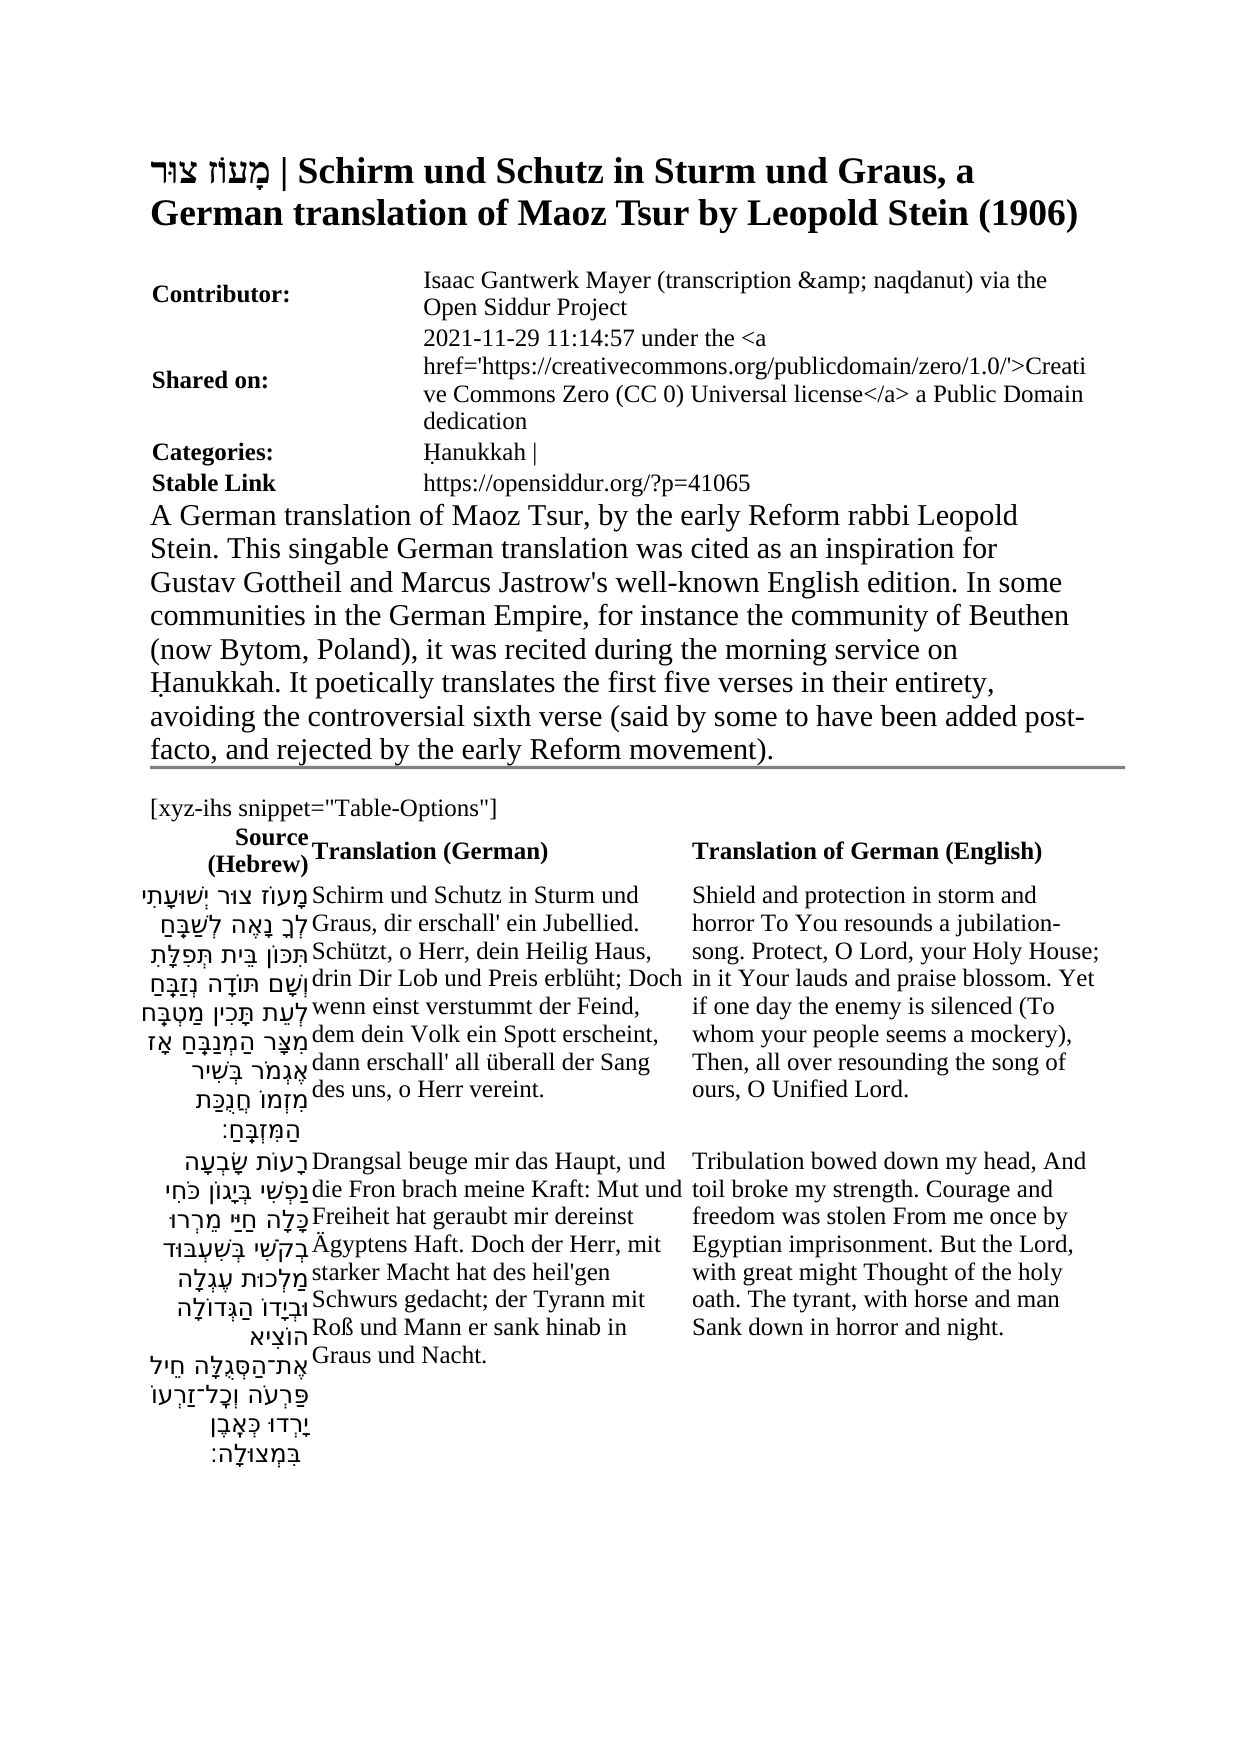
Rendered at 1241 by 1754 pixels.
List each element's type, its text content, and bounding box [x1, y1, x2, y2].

table_cell https://opensiddur.org/?p=41065 [421, 468, 1090, 498]
table_cell Tribulation bowed down my head, And toil broke my strength. Courage and freedom was stolen From me once by Egyptian imprisonment. But the Lord, with great might Thought of the holy oath. The tyrant, with horse and man Sank down in horror and night. [690, 1146, 1104, 1469]
subtitle מָעוֹז צוּר | Schirm und Schutz in Sturm und Graus, a German translation of Maoz Tsur by Leopold Stein (1906) [150, 150, 1090, 233]
table_header Isaac Gantwerk Mayer (transcription &amp; naqdanut) via the Open Siddur Project [421, 264, 1090, 323]
table_cell Stable Link [150, 468, 421, 498]
table_cell 2021-11-29 11:14:57 under the <a href='https://creativecommons.org/publicdomain/zero/1.0/'>Creative Commons Zero (CC 0) Universal license</a> a Public Domain dedication [421, 323, 1090, 437]
table_cell Shared on: [150, 323, 421, 437]
table_cell Categories: [150, 437, 421, 468]
table_cell Shield and protection in storm and horror To You resounds a jubilation-song. Protect, O Lord, your Holy House; in it Your lauds and praise blossom. Yet if one day the enemy is silenced (To whom your people seems a mockery), Then, all over resounding the song of ours, O Unified Lord. [690, 880, 1104, 1146]
text A German translation of Maoz Tsur, by the early Reform rabbi Leopold Stein. This singable German translation was cited as an inspiration for Gustav Gottheil and Marcus Jastrow's well-known English edition. In some communities in the German Empire, for instance the community of Beuthen (now Bytom, Poland), it was recited during the morning service on Ḥanukkah. It poetically translates the first five verses in their entirety, avoiding the controversial sixth verse (said by some to have been added post-facto, and rejected by the early Reform movement). [150, 498, 1090, 765]
table_header Translation (German) [310, 821, 690, 880]
table_header Translation of German (English) [690, 821, 1104, 880]
table_header Source (Hebrew) [136, 821, 310, 880]
table_cell מָעוֹז צוּר יְשׁוּעָתִי לְךָ נָאֶה לְשַׁבֵּֽחַ תִּכּוֹן בֵּית תְּפִלָּתִ וְשָׁם תּוֹדָה נְזַבֵּֽחַ לְעֵת תָּכִין מַטְבֵּֽח מִצָּר הַמְנַבֵּֽחַ אָז אֶגְמֹר בְּשִׁיר מִזְמוֹ חֲנֻכַּת הַמִּזְבֵּֽחַ׃ [136, 880, 310, 1146]
table_header Contributor: [150, 264, 421, 323]
table_cell Schirm und Schutz in Sturm und Graus, dir erschall' ein Jubellied. Schützt, o Herr, dein Heilig Haus, drin Dir Lob und Preis erblüht; Doch wenn einst verstummt der Feind, dem dein Volk ein Spott erscheint, dann erschall' all überall der Sang des uns, o Herr vereint. [310, 880, 690, 1146]
table_cell Ḥanukkah | [421, 437, 1090, 468]
table_cell Drangsal beuge mir das Haupt, und die Fron brach meine Kraft: Mut und Freiheit hat geraubt mir dereinst Ägyptens Haft. Doch der Herr, mit starker Macht hat des heil'gen Schwurs gedacht; der Tyrann mit Roß und Mann er sank hinab in Graus und Nacht. [310, 1146, 690, 1469]
text [xyz-ihs snippet="Table-Options"] [150, 794, 1090, 821]
table_cell רָעוֹת שָׂבְעָה נַפְשִׁי בְּיָגוֹן כֹּחִי כָּלָה חַיַּי מֵרְרוּ בְקֹשִׁי בְּשִׁעְבּוּד מַלְכוּת עֶגְלָה וּבְיָדוֹ הַגְּדוֹלָה הוֹצִיא אֶת־הַסְּגֻלָּה חֵיל פַּרְעֹה וְכׇל־זַרְעוֹ יָרְדוּ כְּאֶֽבֶן בִּמְצוּלָה׃ [136, 1146, 310, 1469]
